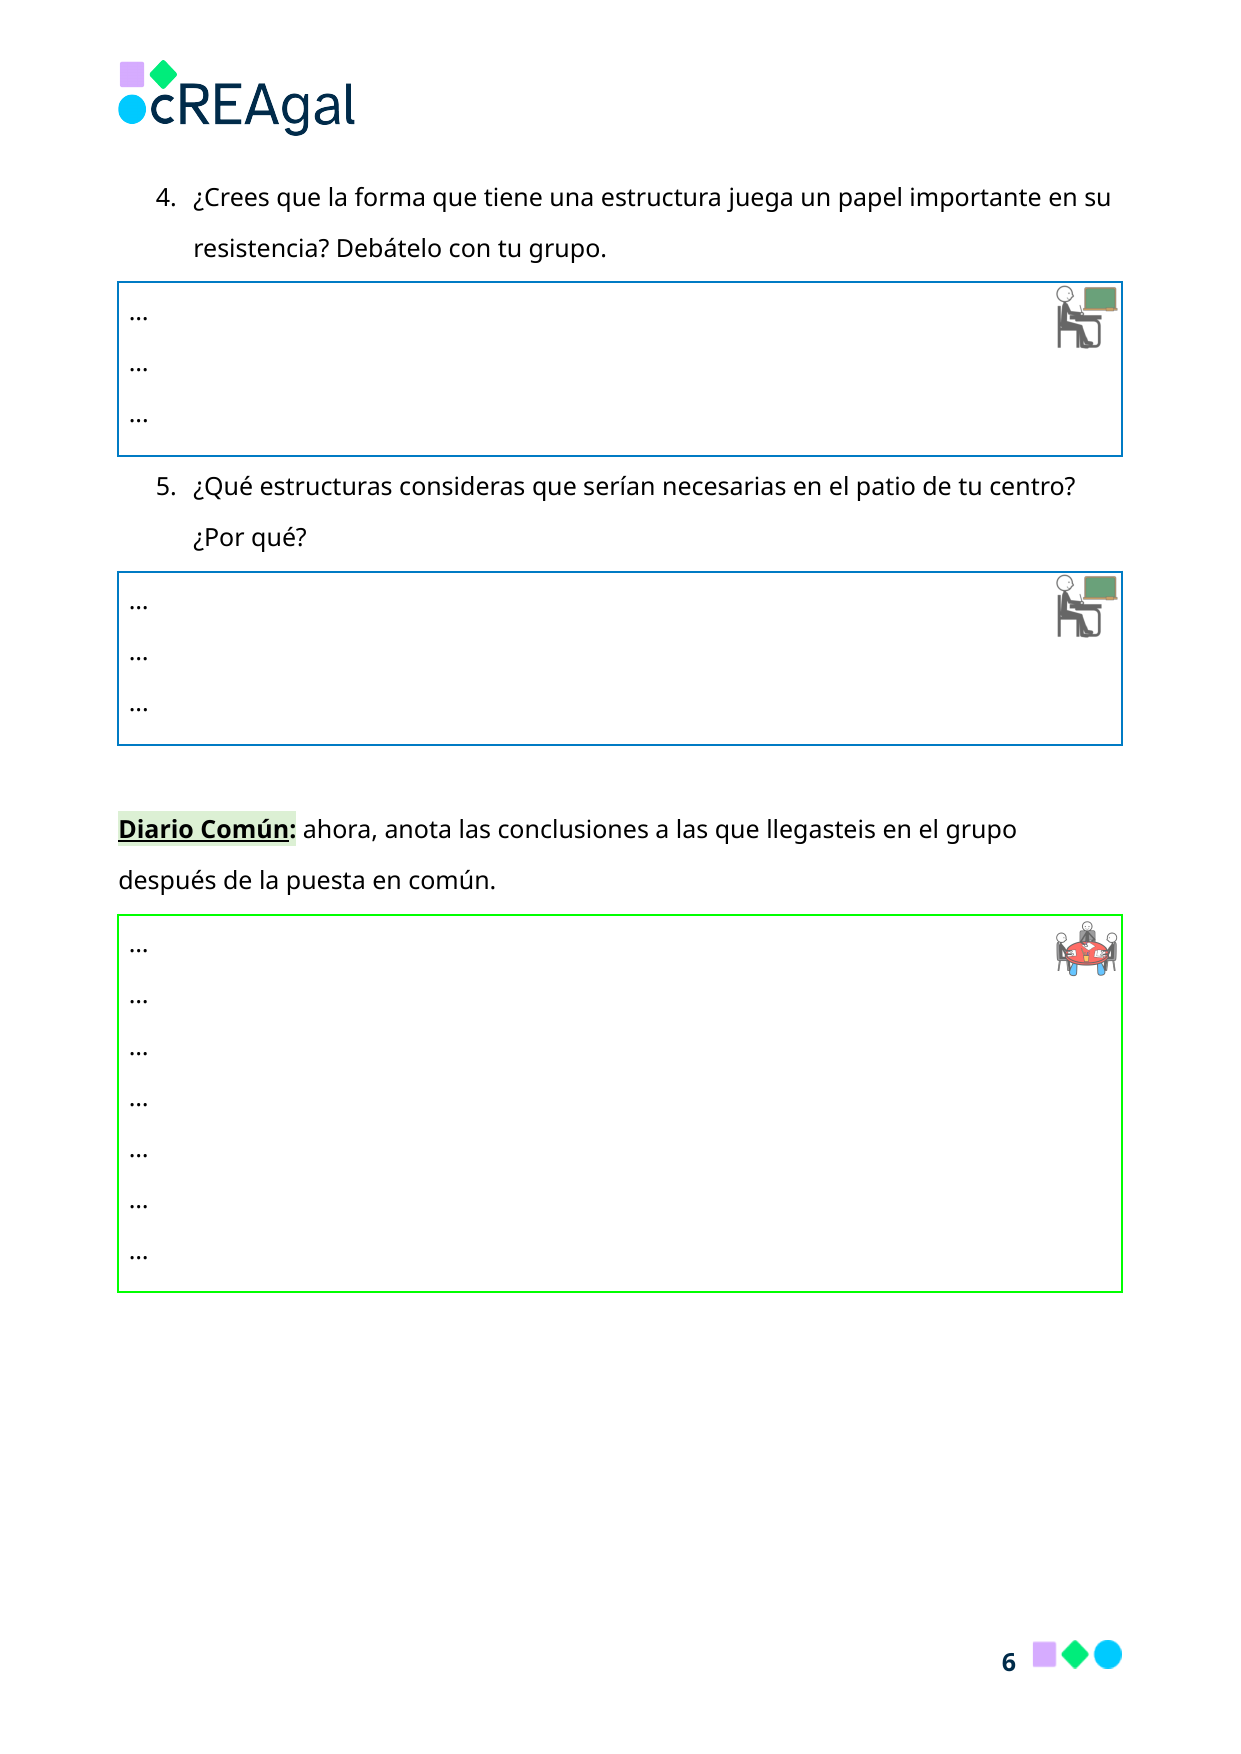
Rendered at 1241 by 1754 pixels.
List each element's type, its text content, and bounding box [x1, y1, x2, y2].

picture [118, 60, 355, 136]
table_header … … ... [119, 283, 1121, 454]
list ¿Crees que la forma que tiene una estructura juega un papel importante en su resistencia? Debátelo con tu grupo. [156, 179, 1122, 264]
table_header … … … … … … … [119, 916, 1121, 1291]
table_header … … ... [119, 573, 1121, 744]
picture [1112, 1640, 1122, 1651]
text Diario Común: ahora, anota las conclusiones a las que llegasteis en el grupo después de la puesta en común. [118, 811, 1122, 897]
picture [1111, 1657, 1122, 1669]
list ¿Qué estructuras consideras que serían necesarias en el patio de tu centro? ¿Por qué? [156, 468, 1122, 553]
picture [1032, 1640, 1105, 1669]
